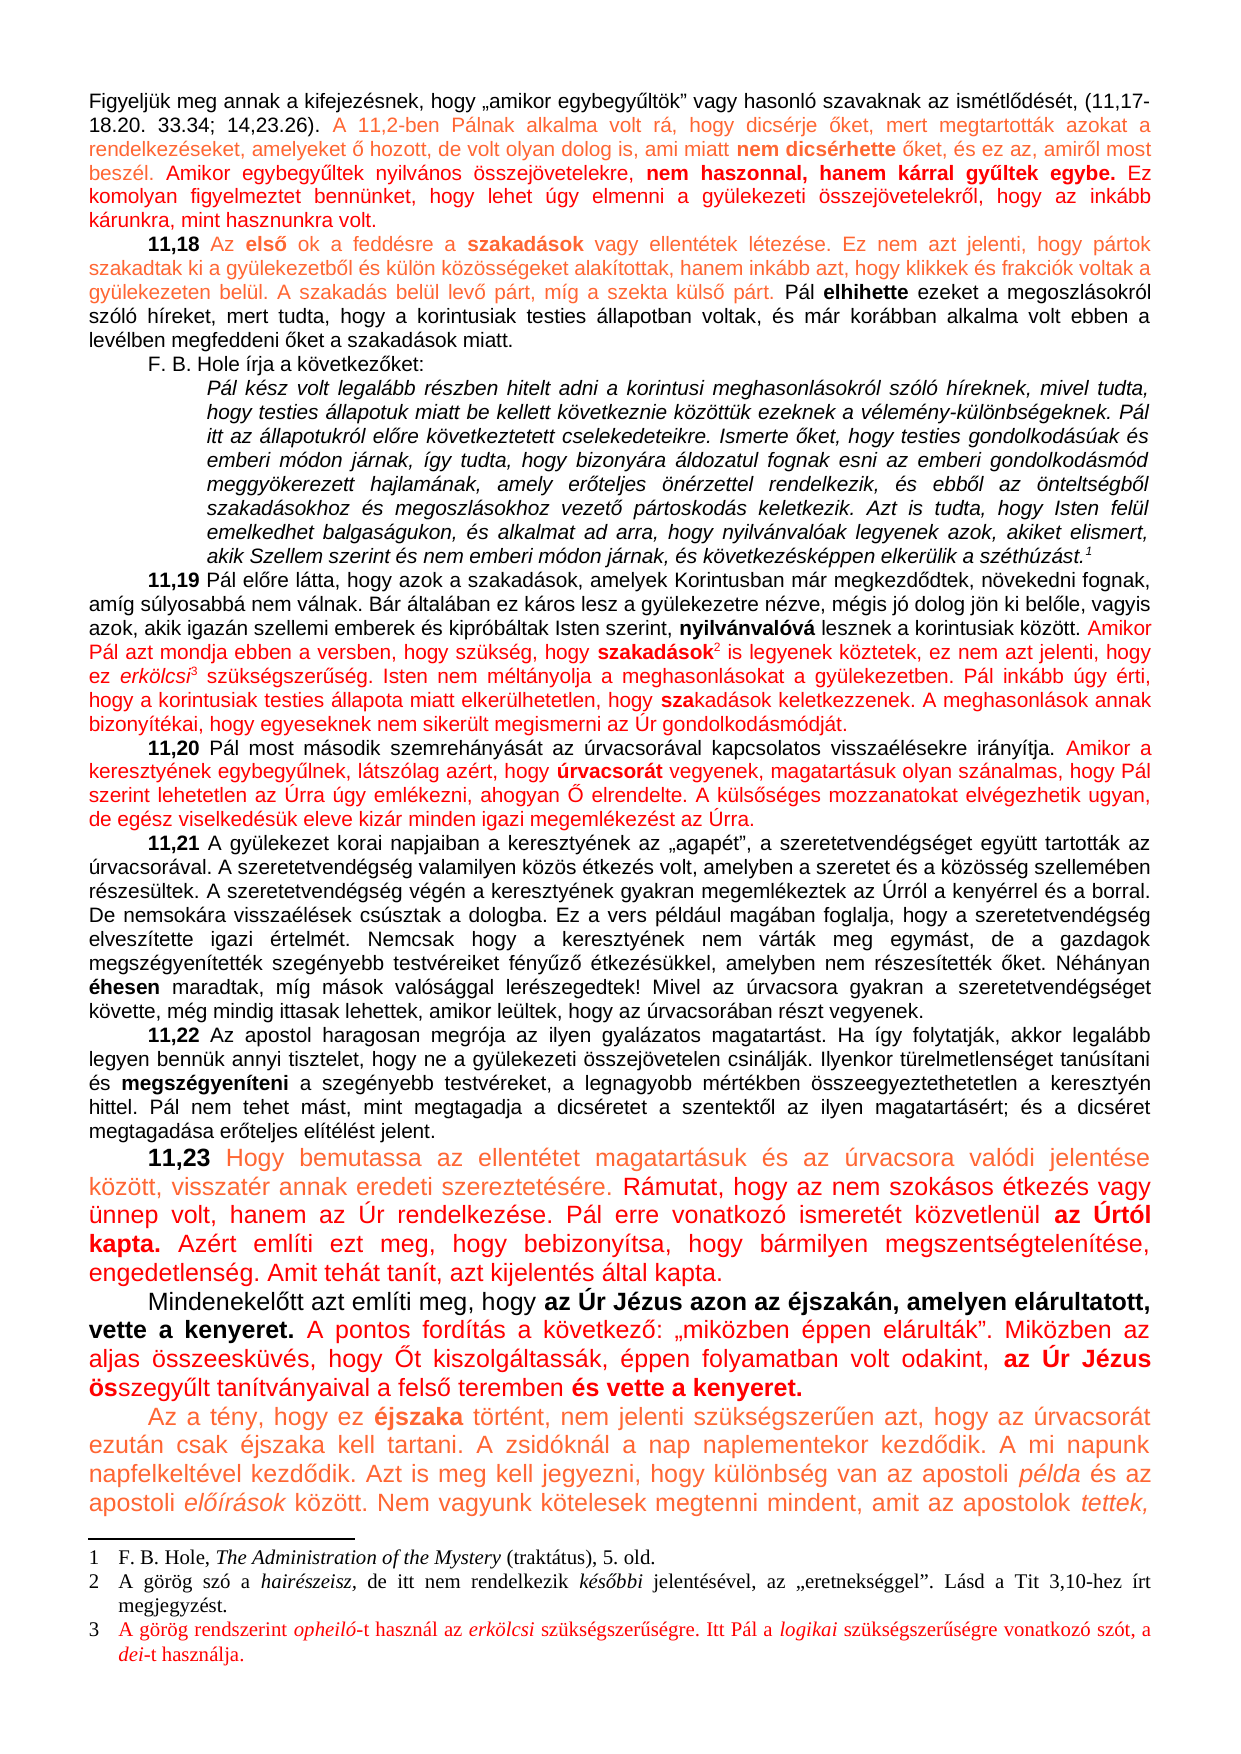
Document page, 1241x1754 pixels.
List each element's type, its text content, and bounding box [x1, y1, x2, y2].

text F. B. Hole írja a következőket: [88, 352, 1152, 376]
text 11,22 Az apostol haragosan megrója az ilyen gyalázatos magatartást. Ha így folytatják, akkor legalább legyen bennük annyi tisztelet, hogy ne a gyülekezeti összejövetelen csinálják. Ilyenkor türelmetlenséget tanúsítani és megszégyeníteni a szegényebb testvéreket, a legnagyobb mértékben összeegyeztethetetlen a keresztyén hittel. Pál nem tehet mást, mint megtagadja a dicséretet a szentektől az ilyen magatartásért; és a dicséret megtagadása erőteljes elítélést jelent. [88, 1023, 1152, 1143]
text Az a tény, hogy ez éjszaka történt, nem jelenti szükségszerűen azt, hogy az úrvacsorát ezután csak éjszaka kell tartani. A zsidóknál a nap naplementekor kezdődik. A mi napunk napfelkeltével kezdődik. Azt is meg kell jegyezni, hogy különbség van az apostoli példa és az apostoli előírások között. Nem vagyunk kötelesek megtenni mindent, amit az apostolok tettek, [88, 1401, 1152, 1516]
text 11,18 Az első ok a feddésre a szakadások vagy ellentétek létezése. Ez nem azt jelenti, hogy pártok szakadtak ki a gyülekezetből és külön közösségeket alakítottak, hanem inkább azt, hogy klikkek és frakciók voltak a gyülekezeten belül. A szakadás belül levő párt, míg a szekta külső párt. Pál elhihette ezeket a megoszlásokról szóló híreket, mert tudta, hogy a korintusiak testies állapotban voltak, és már korábban alkalma volt ebben a levélben megfeddeni őket a szakadások miatt. [88, 232, 1152, 352]
text 11,20 Pál most második szemrehányását az úrvacsorával kapcsolatos visszaélésekre irányítja. Amikor a keresztyének egybegyűlnek, látszólag azért, hogy úrvacsorát vegyenek, magatartásuk olyan szánalmas, hogy Pál szerint lehetetlen az Úrra úgy emlékezni, ahogyan Ő elrendelte. A külsőséges mozzanatokat elvégezhetik ugyan, de egész viselkedésük eleve kizár minden igazi megemlékezést az Úrra. [88, 735, 1152, 831]
text Figyeljük meg annak a kifejezésnek, hogy „amikor egybegyűltök” vagy hasonló szavaknak az ismétlődését, (11,17-18.20. 33.34; 14,23.26). A 11,2-ben Pálnak alkalma volt rá, hogy dicsérje őket, mert megtartották azokat a rendelkezéseket, amelyeket ő hozott, de volt olyan dolog is, ami miatt nem dicsérhette őket, és ez az, amiről most beszél. Amikor egybegyűltek nyilvános összejövetelekre, nem haszonnal, hanem kárral gyűltek egybe. Ez komolyan figyelmeztet bennünket, hogy lehet úgy elmenni a gyülekezeti összejövetelekről, hogy az inkább kárunkra, mint hasznunkra volt. [88, 88, 1152, 232]
text 11,19 Pál előre látta, hogy azok a szakadások, amelyek Korintusban már megkezdődtek, növekedni fognak, amíg súlyosabbá nem válnak. Bár általában ez káros lesz a gyülekezetre nézve, mégis jó dolog jön ki belőle, vagyis azok, akik igazán szellemi emberek és kipróbáltak Isten szerint, nyilvánvalóvá lesznek a korintusiak között. Amikor Pál azt mondja ebben a versben, hogy szükség, hogy szakadások is legyenek köztetek, ez nem azt jelenti, hogy ez erkölcsi szükségszerűség. Isten nem méltányolja a meghasonlásokat a gyülekezetben. Pál inkább úgy érti, hogy a korintusiak testies állapota miatt elkerülhetetlen, hogy szakadások keletkezzenek. A meghasonlások annak bizonyítékai, hogy egyeseknek nem sikerült megismerni az Úr gondolkodásmódját. [88, 568, 1152, 735]
text A görög rendszerint opheiló‑t használ az erkölcsi szükségszerűségre. Itt Pál a logikai szükségszerűségre vonatkozó szót, a dei‑t használja. [88, 1617, 1152, 1665]
text A görög szó a hairészeisz, de itt nem rendelkezik későbbi jelentésével, az „eretnekséggel”. Lásd a Tit 3,10-hez írt megjegyzést. [88, 1569, 1152, 1617]
text F. B. Hole, The Administration of the Mystery (traktátus), 5. old. [88, 1545, 1152, 1569]
text 11,23 Hogy bemutassa az ellentétet magatartásuk és az úrvacsora valódi jelentése között, visszatér annak eredeti szereztetésére. Rámutat, hogy az nem szokásos étkezés vagy ünnep volt, hanem az Úr rendelkezése. Pál erre vonatkozó ismeretét közvetlenül az Úrtól kapta. Azért említi ezt meg, hogy bebizonyítsa, hogy bármilyen megszentségtelenítése, engedetlenség. Amit tehát tanít, azt kijelentés által kapta. [88, 1143, 1152, 1286]
text Pál kész volt legalább részben hitelt adni a korintusi meghasonlásokról szóló híreknek, mivel tudta, hogy testies állapotuk miatt be kellett következnie közöttük ezeknek a vélemény-különbségeknek. Pál itt az állapotukról előre következtetett cselekedeteikre. Ismerte őket, hogy testies gondolkodásúak és emberi módon járnak, így tudta, hogy bizonyára áldozatul fognak esni az emberi gondolkodásmód meggyökerezett hajlamának, amely erőteljes önérzettel rendelkezik, és ebből az önteltségből szakadásokhoz és megoszlásokhoz vezető pártoskodás keletkezik. Azt is tudta, hogy Isten felül emelkedhet balgaságukon, és alkalmat ad arra, hogy nyilvánvalóak legyenek azok, akiket elismert, akik Szellem szerint és nem emberi módon járnak, és következésképpen elkerülik a széthúzást. [207, 376, 1152, 568]
text Mindenekelőtt azt említi meg, hogy az Úr Jézus azon az éjszakán, amelyen elárultatott, vette a kenyeret. A pontos fordítás a következő: „miközben éppen elárulták”. Miközben az aljas összeesküvés, hogy Őt kiszolgáltassák, éppen folyamatban volt odakint, az Úr Jézus összegyűlt tanítványaival a felső teremben és vette a kenyeret. [88, 1286, 1152, 1401]
text 11,21 A gyülekezet korai napjaiban a keresztyének az „agapét”, a szeretetvendégséget együtt tartották az úrvacsorával. A szeretetvendégség valamilyen közös étkezés volt, amelyben a szeretet és a közösség szellemében részesültek. A szeretetvendégség végén a keresztyének gyakran megemlékeztek az Úrról a kenyérrel és a borral. De nemsokára visszaélések csúsztak a dologba. Ez a vers például magában foglalja, hogy a szeretetvendégség elveszítette igazi értelmét. Nemcsak hogy a keresztyének nem várták meg egymást, de a gazdagok megszégyenítették szegényebb testvéreiket fényűző étkezésükkel, amelyben nem részesítették őket. Néhányan éhesen maradtak, míg mások valósággal lerészegedtek! Mivel az úrvacsora gyakran a szeretetvendégséget követte, még mindig ittasak lehettek, amikor leültek, hogy az úrvacsorában részt vegyenek. [88, 831, 1152, 1023]
